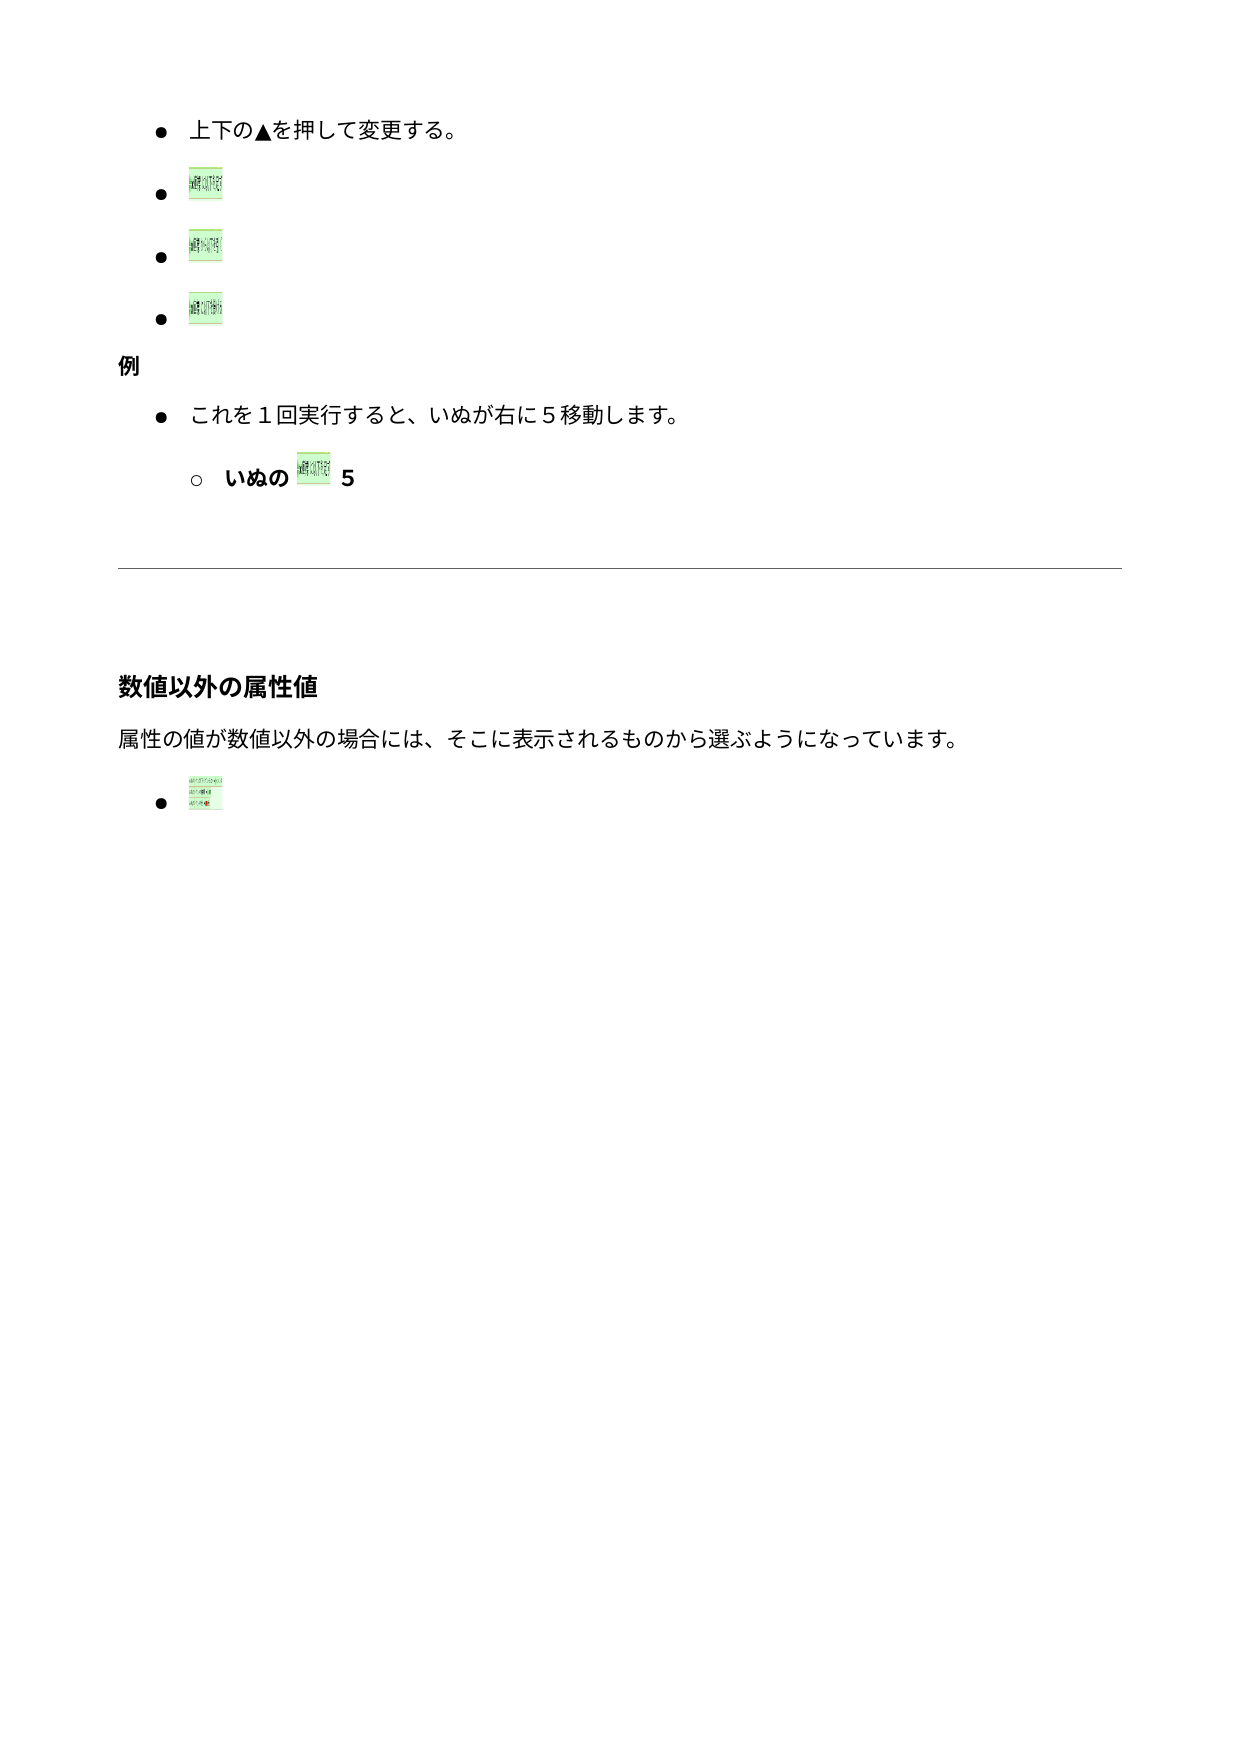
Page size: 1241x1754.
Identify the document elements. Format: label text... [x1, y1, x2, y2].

picture [188, 292, 223, 326]
text 例 [118, 354, 1122, 380]
picture [297, 452, 331, 486]
picture [188, 776, 223, 810]
text 属性の値が数値以外の場合には、そこに表示されるものから選ぶようになっています。 [118, 727, 1122, 752]
list 上下の▲を押して変更する。 [153, 118, 1122, 144]
list いぬの ５ [189, 452, 1122, 491]
picture [188, 229, 223, 263]
picture [188, 167, 223, 201]
list これを１回実行すると、いぬが右に５移動します。 [153, 403, 1122, 429]
subtitle 数値以外の属性値 [118, 673, 1122, 703]
